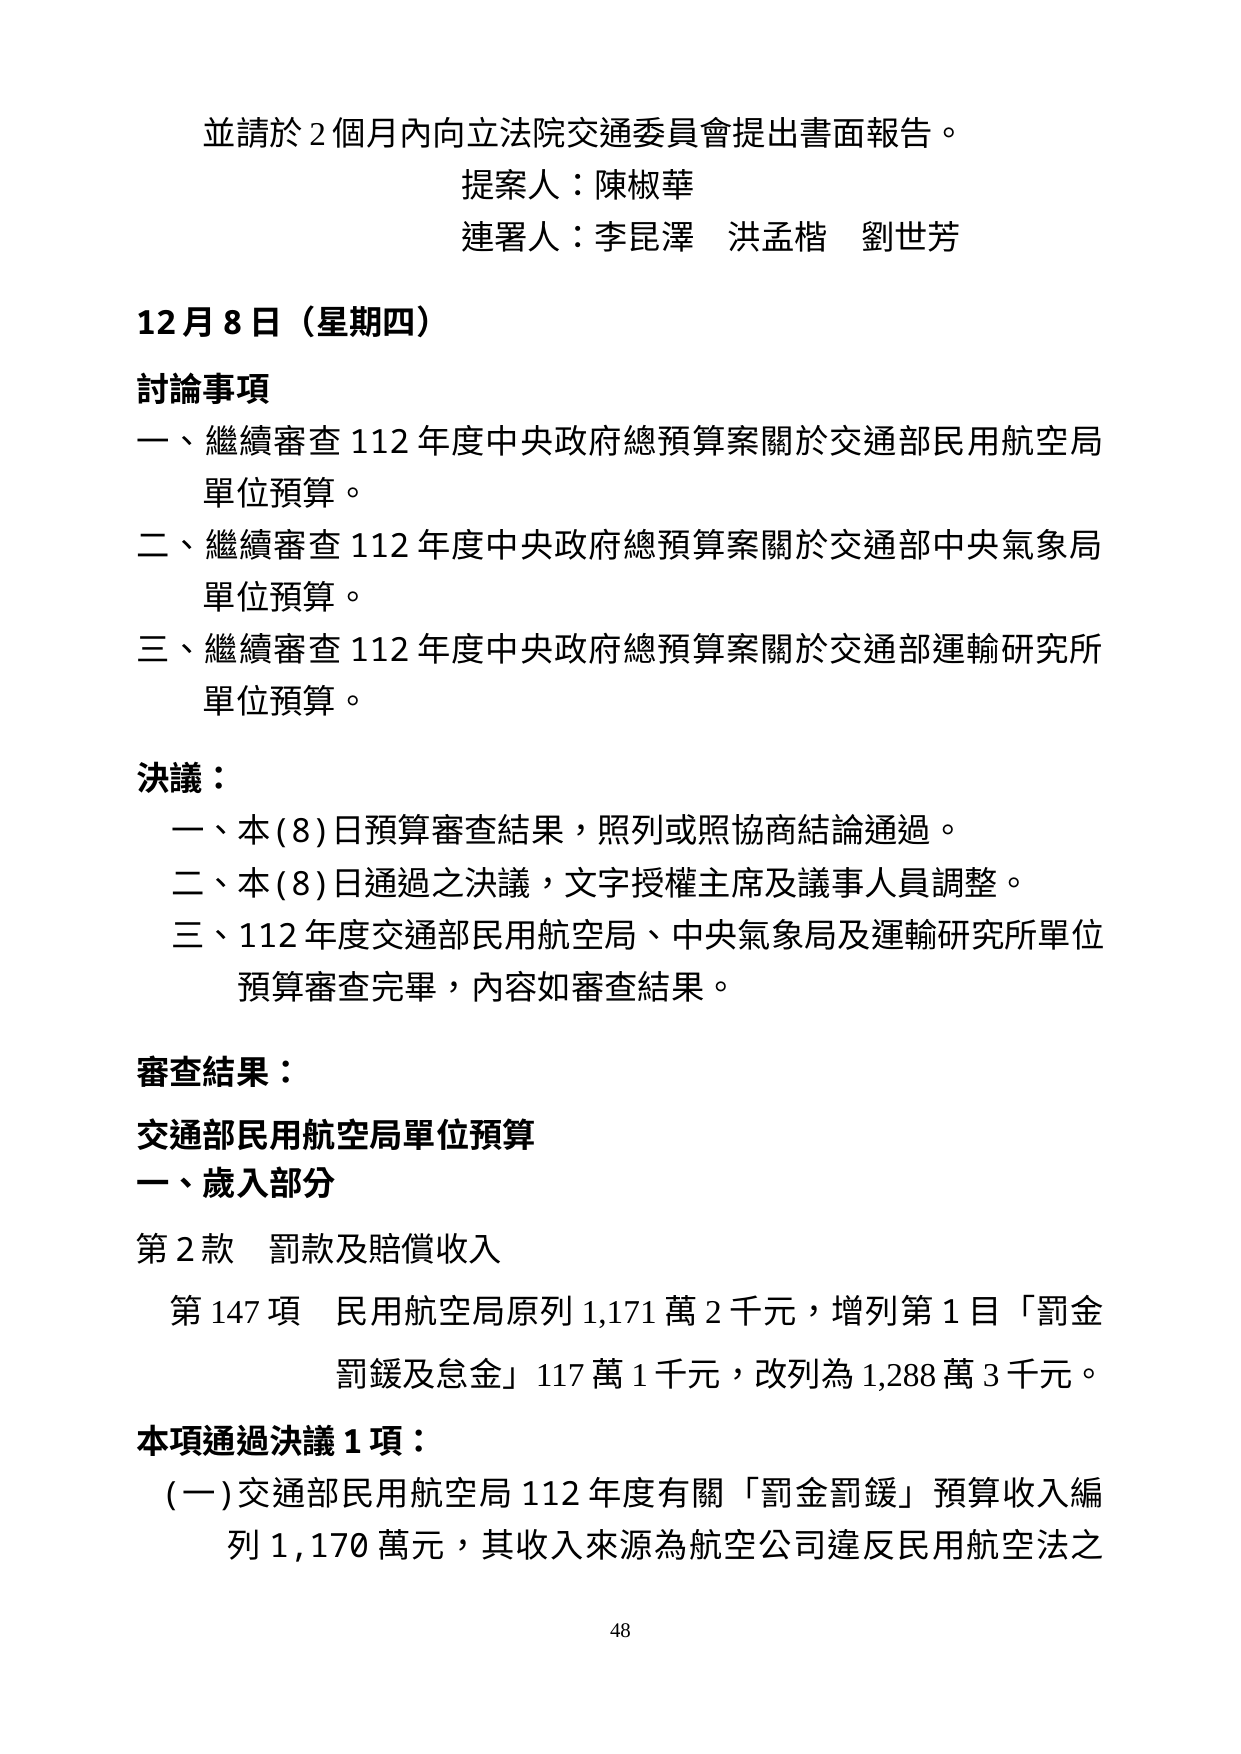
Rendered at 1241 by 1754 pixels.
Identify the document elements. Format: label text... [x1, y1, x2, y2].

text 三、繼續審查112年度中央政府總預算案關於交通部運輸研究所單位預算。 [136, 620, 1104, 724]
subtitle (一)交通部民用航空局112年度有關「罰金罰鍰」預算收入編列1,170萬元，其收入來源為航空公司違反民用航空法之 [161, 1464, 1104, 1568]
text 一、繼續審查112年度中央政府總預算案關於交通部民用航空局單位預算。 [136, 412, 1104, 516]
text 二、本(8)日通過之決議，文字授權主席及議事人員調整。 [171, 853, 1104, 905]
text 連署人：李昆澤 洪孟楷 劉世芳 [461, 207, 1104, 259]
text 一、歲入部分 [136, 1153, 1104, 1205]
text 一、本(8)日預算審查結果，照列或照協商結論通過。 [171, 801, 1104, 853]
text 三、交通部觀光局針對多元主題旅遊整合生態親山、親海、地質旅遊，請協商內政部營建署墾丁國家公園管理處、屏東縣政府及交通部公路總局等相關單位，加強台26線陸蟹保育區之親海、親山區之生態保育旅遊區之保育計畫，以提昇對陸蟹之保護，並請於2個月內向立法院交通委員會提出書面報告。 [136, 103, 1104, 155]
text 二、繼續審查112年度中央政府總預算案關於交通部中央氣象局單位預算。 [136, 516, 1104, 620]
text 決議： [136, 749, 1104, 801]
text 三、112年度交通部民用航空局、中央氣象局及運輸研究所單位預算審查完畢，內容如審查結果。 [171, 905, 1104, 1009]
text 第147項 民用航空局原列1,171萬2千元，增列第1目「罰金罰鍰及怠金」117萬1千元，改列為1,288萬3千元。 [135, 1268, 1104, 1393]
subtitle 12月8日（星期四） [136, 278, 1104, 341]
subtitle 交通部民用航空局單位預算 [136, 1091, 1104, 1153]
text 提案人：陳椒華 [461, 155, 1104, 207]
text 討論事項 [136, 359, 1104, 412]
subtitle 本項通過決議1項： [136, 1412, 1104, 1464]
text 審查結果： [136, 1028, 1104, 1091]
text 第2款 罰款及賠償收入 [135, 1205, 1104, 1268]
